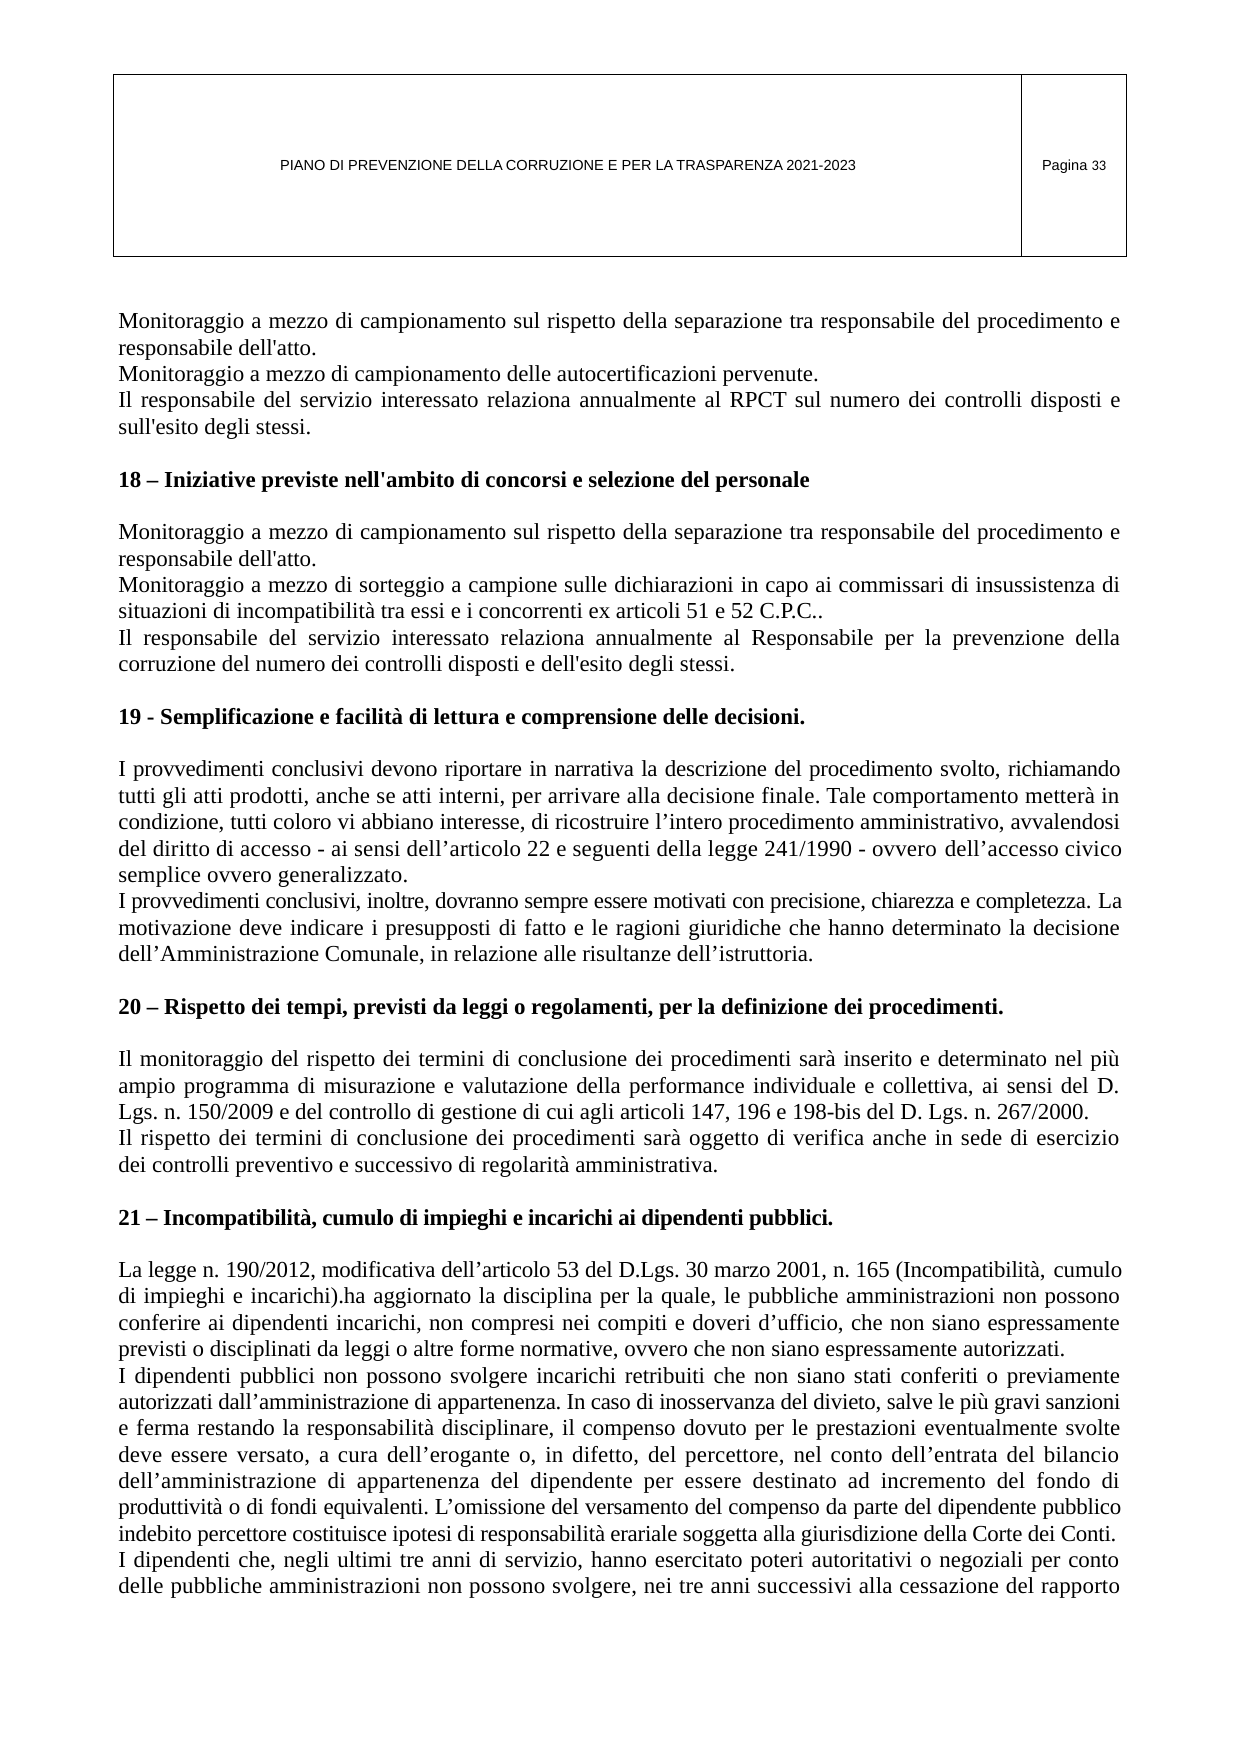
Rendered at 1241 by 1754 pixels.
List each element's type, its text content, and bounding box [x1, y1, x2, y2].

text Monitoraggio a mezzo di campionamento delle autocertificazioni pervenute. [118, 360, 1122, 387]
text 20 – Rispetto dei tempi, previsti da leggi o regolamenti, per la definizione dei procedimenti. [118, 993, 1122, 1019]
text Il responsabile del servizio interessato relaziona annualmente al RPCT sul numero dei controlli disposti e sull'esito degli stessi. [118, 387, 1122, 439]
text I provvedimenti conclusivi, inoltre, dovranno sempre essere motivati con precisione, chiarezza e completezza. La motivazione deve indicare i presupposti di fatto e le ragioni giuridiche che hanno determinato la decisione dell’Amministrazione Comunale, in relazione alle risultanze dell’istruttoria. [118, 887, 1122, 966]
text I dipendenti pubblici non possono svolgere incarichi retribuiti che non siano stati conferiti o previamente autorizzati dall’amministrazione di appartenenza. In caso di inosservanza del divieto, salve le più gravi sanzioni e ferma restando la responsabilità disciplinare, il compenso dovuto per le prestazioni eventualmente svolte deve essere versato, a cura dell’erogante o, in difetto, del percettore, nel conto dell’entrata del bilancio dell’amministrazione di appartenenza del dipendente per essere destinato ad incremento del fondo di produttività o di fondi equivalenti. L’omissione del versamento del compenso da parte del dipendente pubblico indebito percettore costituisce ipotesi di responsabilità erariale soggetta alla giurisdizione della Corte dei Conti. [118, 1362, 1122, 1546]
text Il monitoraggio del rispetto dei termini di conclusione dei procedimenti sarà inserito e determinato nel più ampio programma di misurazione e valutazione della performance individuale e collettiva, ai sensi del D. Lgs. n. 150/2009 e del controllo di gestione di cui agli articoli 147, 196 e 198-bis del D. Lgs. n. 267/2000. [118, 1045, 1122, 1124]
text Monitoraggio a mezzo di sorteggio a campione sulle dichiarazioni in capo ai commissari di insussistenza di situazioni di incompatibilità tra essi e i concorrenti ex articoli 51 e 52 C.P.C.. [118, 571, 1122, 624]
text 18 – Iniziative previste nell'ambito di concorsi e selezione del personale [118, 466, 1122, 492]
text Il rispetto dei termini di conclusione dei procedimenti sarà oggetto di verifica anche in sede di esercizio dei controlli preventivo e successivo di regolarità amministrativa. [118, 1124, 1122, 1177]
text Monitoraggio a mezzo di campionamento sul rispetto della separazione tra responsabile del procedimento e responsabile dell'atto. [118, 518, 1122, 571]
text I dipendenti che, negli ultimi tre anni di servizio, hanno esercitato poteri autoritativi o negoziali per conto delle pubbliche amministrazioni non possono svolgere, nei tre anni successivi alla cessazione del rapporto [118, 1546, 1122, 1599]
text Monitoraggio a mezzo di campionamento sul rispetto della separazione tra responsabile del procedimento e responsabile dell'atto. [118, 307, 1122, 360]
text La legge n. 190/2012, modificativa dell’articolo 53 del D.Lgs. 30 marzo 2001, n. 165 (Incompatibilità, cumulo di impieghi e incarichi).ha aggiornato la disciplina per la quale, le pubbliche amministrazioni non possono conferire ai dipendenti incarichi, non compresi nei compiti e doveri d’ufficio, che non siano espressamente previsti o disciplinati da leggi o altre forme normative, ovvero che non siano espressamente autorizzati. [118, 1256, 1122, 1362]
text 19 - Semplificazione e facilità di lettura e comprensione delle decisioni. [118, 703, 1122, 729]
text I provvedimenti conclusivi devono riportare in narrativa la descrizione del procedimento svolto, richiamando tutti gli atti prodotti, anche se atti interni, per arrivare alla decisione finale. Tale comportamento metterà in condizione, tutti coloro vi abbiano interesse, di ricostruire l’intero procedimento amministrativo, avvalendosi del diritto di accesso - ai sensi dell’articolo 22 e seguenti della legge 241/1990 - ovvero dell’accesso civico semplice ovvero generalizzato. [118, 756, 1122, 887]
text Il responsabile del servizio interessato relaziona annualmente al Responsabile per la prevenzione della corruzione del numero dei controlli disposti e dell'esito degli stessi. [118, 624, 1122, 676]
text 21 – Incompatibilità, cumulo di impieghi e incarichi ai dipendenti pubblici. [118, 1203, 1122, 1230]
